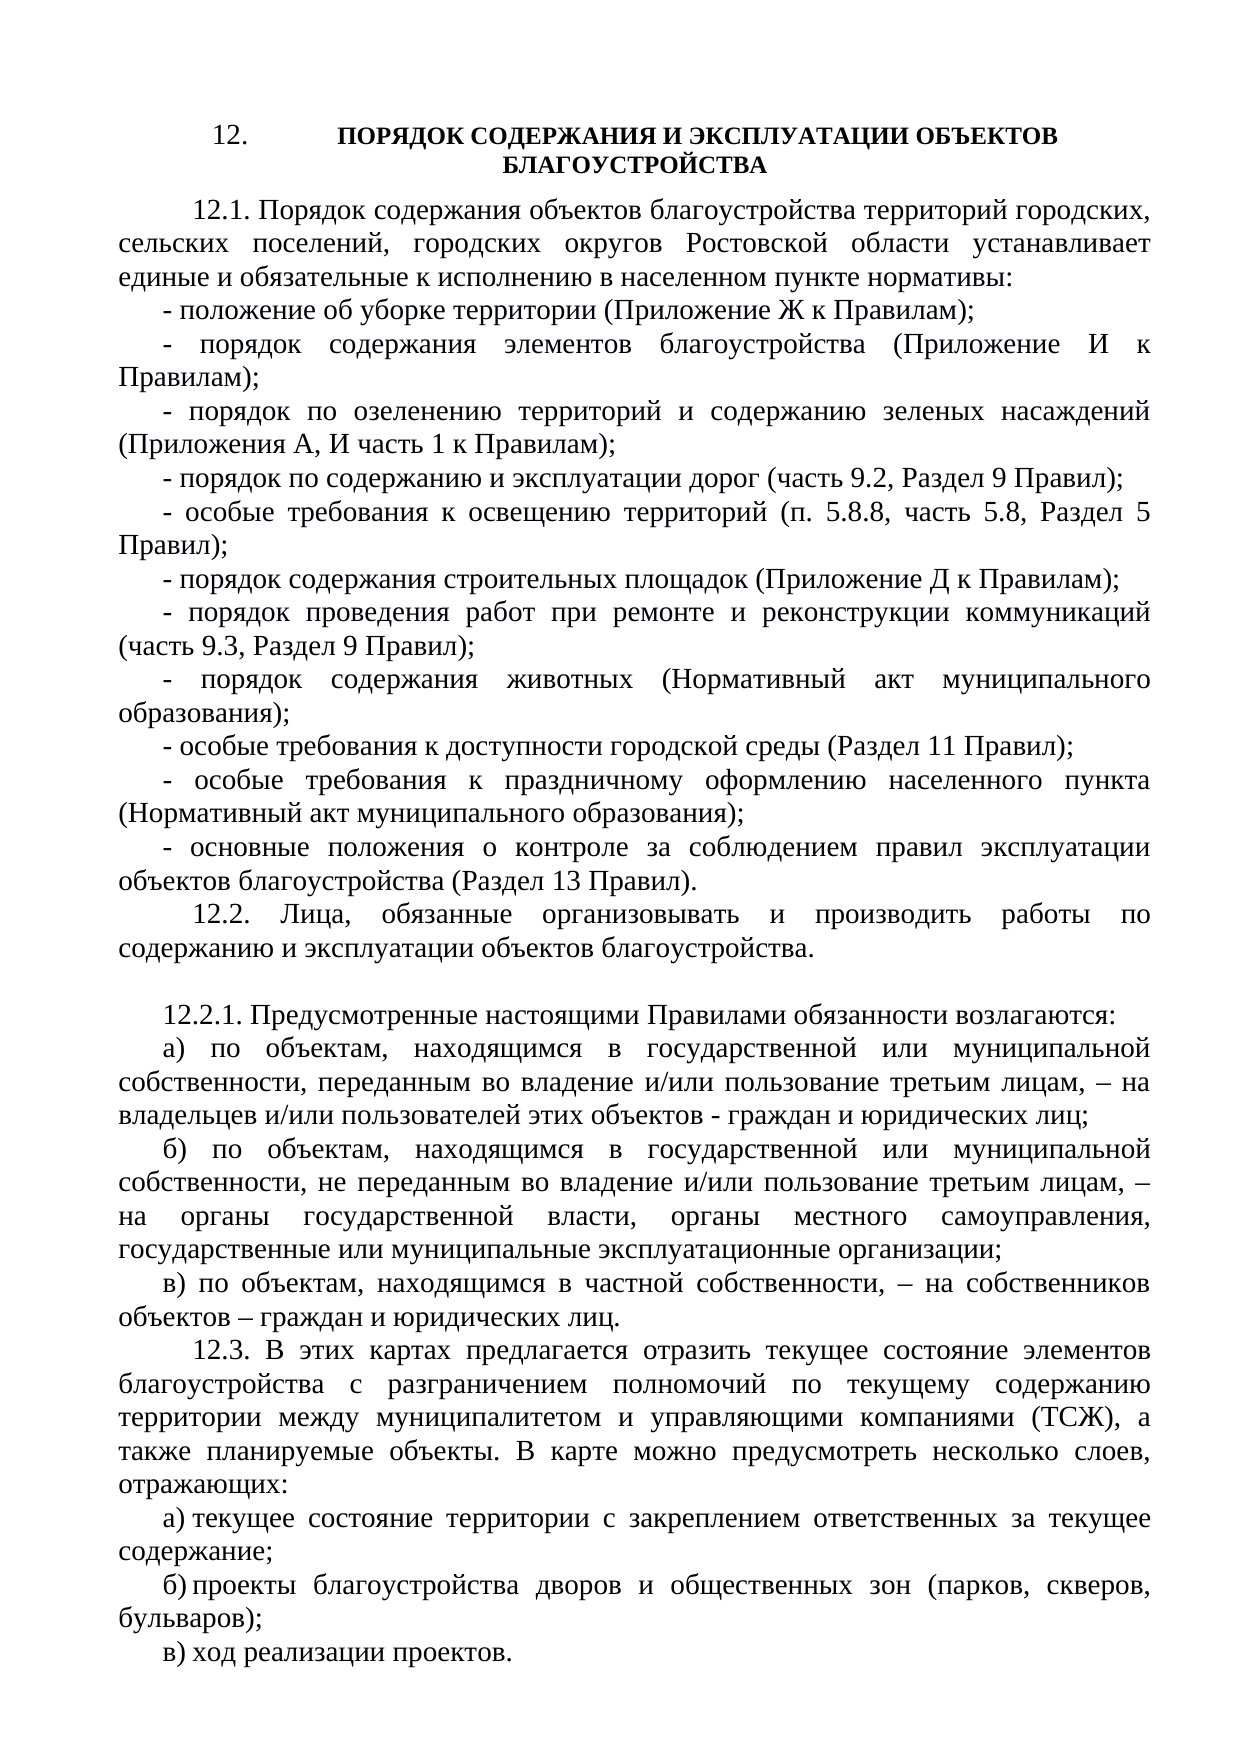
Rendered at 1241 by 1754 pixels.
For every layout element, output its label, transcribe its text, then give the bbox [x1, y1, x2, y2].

text а) текущее состояние территории с закреплением ответственных за текущее содержание; [118, 1500, 1152, 1567]
text - положение об уборке территории (Приложение Ж к Правилам); [118, 292, 1152, 326]
text а) по объектам, находящимся в государственной или муниципальной собственности, переданным во владение и/или пользование третьим лицам, – на владельцев и/или пользователей этих объектов - граждан и юридических лиц; [118, 1030, 1152, 1131]
text - особые требования к праздничному оформлению населенного пункта (Нормативный акт муниципального образования); [118, 762, 1152, 829]
text - основные положения о контроле за соблюдением правил эксплуатации объектов благоустройства (Раздел 13 Правил). [118, 829, 1152, 896]
text в) по объектам, находящимся в частной собственности, – на собственников объектов – граждан и юридических лиц. [118, 1265, 1152, 1332]
text б) проекты благоустройства дворов и общественных зон (парков, скверов, бульваров); [118, 1567, 1152, 1634]
text - порядок содержания строительных площадок (Приложение Д к Правилам); [118, 561, 1152, 594]
text 12.3. В этих картах предлагается отразить текущее состояние элементов благоустройства с разграничением полномочий по текущему содержанию территории между муниципалитетом и управляющими компаниями (ТСЖ), а также планируемые объекты. В карте можно предусмотреть несколько слоев, отражающих: [118, 1332, 1152, 1500]
text - порядок по содержанию и эксплуатации дорог (часть 9.2, Раздел 9 Правил); [118, 460, 1152, 494]
text - порядок содержания элементов благоустройства (Приложение И к Правилам); [118, 326, 1152, 393]
text - порядок содержания животных (Нормативный акт муниципального образования); [118, 661, 1152, 728]
text - особые требования к доступности городской среды (Раздел 11 Правил); [118, 728, 1152, 762]
text в) ход реализации проектов. [118, 1634, 1152, 1668]
text 12.1. Порядок содержания объектов благоустройства территорий городских, сельских поселений, городских округов Ростовской области устанавливает единые и обязательные к исполнению в населенном пункте нормативы: [118, 192, 1152, 292]
text - порядок по озеленению территорий и содержанию зеленых насаждений (Приложения А, И часть 1 к Правилам); [118, 393, 1152, 460]
text 12.2.1. Предусмотренные настоящими Правилами обязанности возлагаются: [118, 997, 1152, 1030]
text б) по объектам, находящимся в государственной или муниципальной собственности, не переданным во владение и/или пользование третьим лицам, – на органы государственной власти, органы местного самоуправления, государственные или муниципальные эксплуатационные организации; [118, 1131, 1152, 1265]
list ПОРЯДОК СОДЕРЖАНИЯ И ЭКСПЛУАТАЦИИ ОБЪЕКТОВ БЛАГОУСТРОЙСТВА [118, 117, 1152, 179]
text - особые требования к освещению территорий (п. 5.8.8, часть 5.8, Раздел 5 Правил); [118, 494, 1152, 561]
text 12.2. Лица, обязанные организовывать и производить работы по содержанию и эксплуатации объектов благоустройства. [118, 896, 1152, 963]
text - порядок проведения работ при ремонте и реконструкции коммуникаций (часть 9.3, Раздел 9 Правил); [118, 594, 1152, 661]
